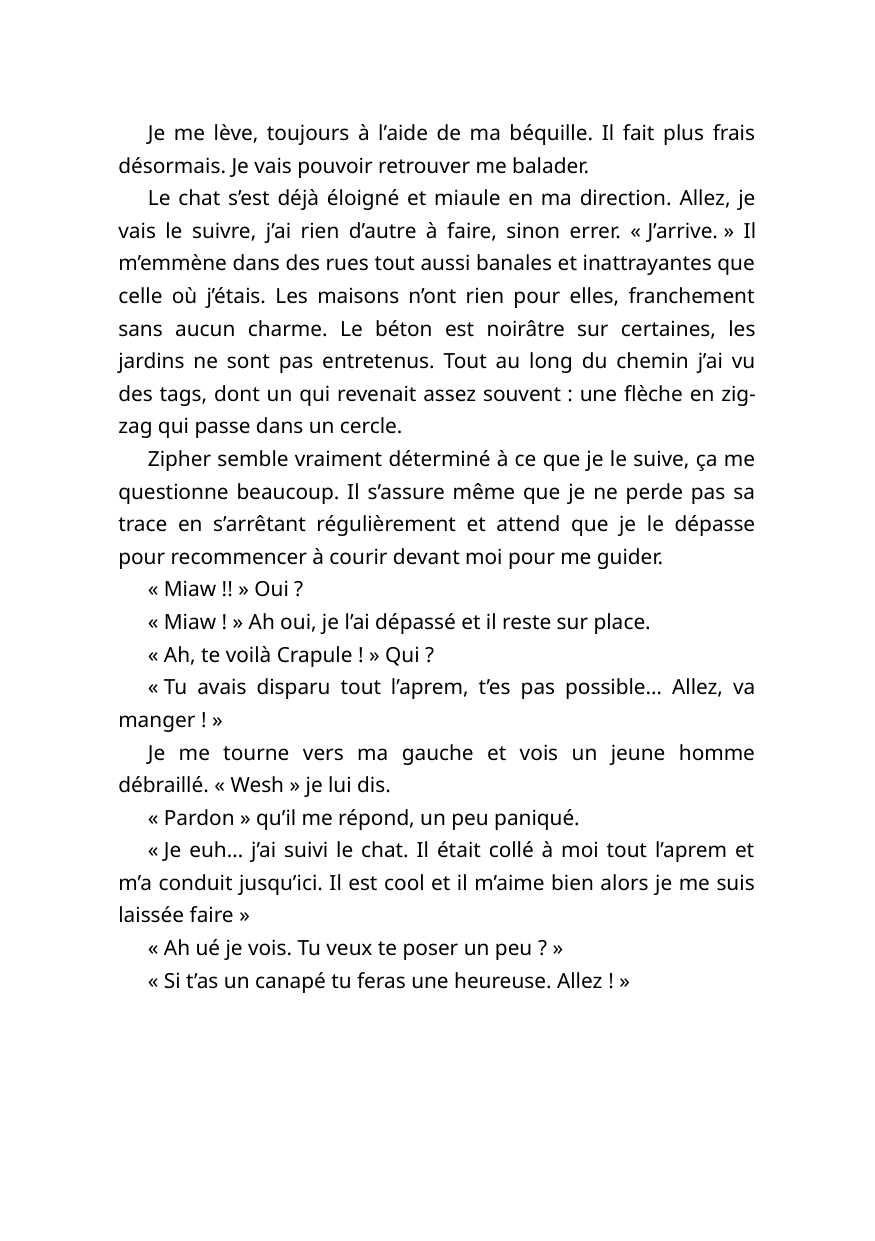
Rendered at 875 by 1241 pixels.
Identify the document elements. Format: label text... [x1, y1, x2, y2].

text Le chat s’est déjà éloigné et miaule en ma direction. Allez, je vais le suivre, j’ai rien d’autre à faire, sinon errer. « J’arrive. » Il m’emmène dans des rues tout aussi banales et inattrayantes que celle où j’étais. Les maisons n’ont rien pour elles, franchement sans aucun charme. Le béton est noirâtre sur certaines, les jardins ne sont pas entretenus. Tout au long du chemin j’ai vu des tags, dont un qui revenait assez souvent : une flèche en zig-zag qui passe dans un cercle. [118, 183, 756, 440]
text « Miaw ! » Ah oui, je l’ai dépassé et il reste sur place. [118, 607, 756, 636]
text « Je euh… j’ai suivi le chat. Il était collé à moi tout l’aprem et m’a conduit jusqu’ici. Il est cool et il m’aime bien alors je me suis laissée faire » [118, 835, 756, 929]
text « Ah ué je vois. Tu veux te poser un peu ? » [118, 933, 756, 962]
text Zipher semble vraiment déterminé à ce que je le suive, ça me questionne beaucoup. Il s’assure même que je ne perde pas sa trace en s’arrêtant régulièrement et attend que je le dépasse pour recommencer à courir devant moi pour me guider. [118, 444, 756, 570]
text Je me tourne vers ma gauche et vois un jeune homme débraillé. « Wesh » je lui dis. [118, 738, 756, 799]
text Je me lève, toujours à l’aide de ma béquille. Il fait plus frais désormais. Je vais pouvoir retrouver me balader. [118, 118, 756, 179]
text « Miaw !! » Oui ? [118, 574, 756, 603]
text « Tu avais disparu tout l’aprem, t’es pas possible… Allez, va manger ! » [118, 672, 756, 733]
text « Pardon » qu’il me répond, un peu paniqué. [118, 803, 756, 831]
text « Ah, te voilà Crapule ! » Qui ? [118, 640, 756, 668]
text « Si t’as un canapé tu feras une heureuse. Allez ! » [118, 966, 756, 994]
